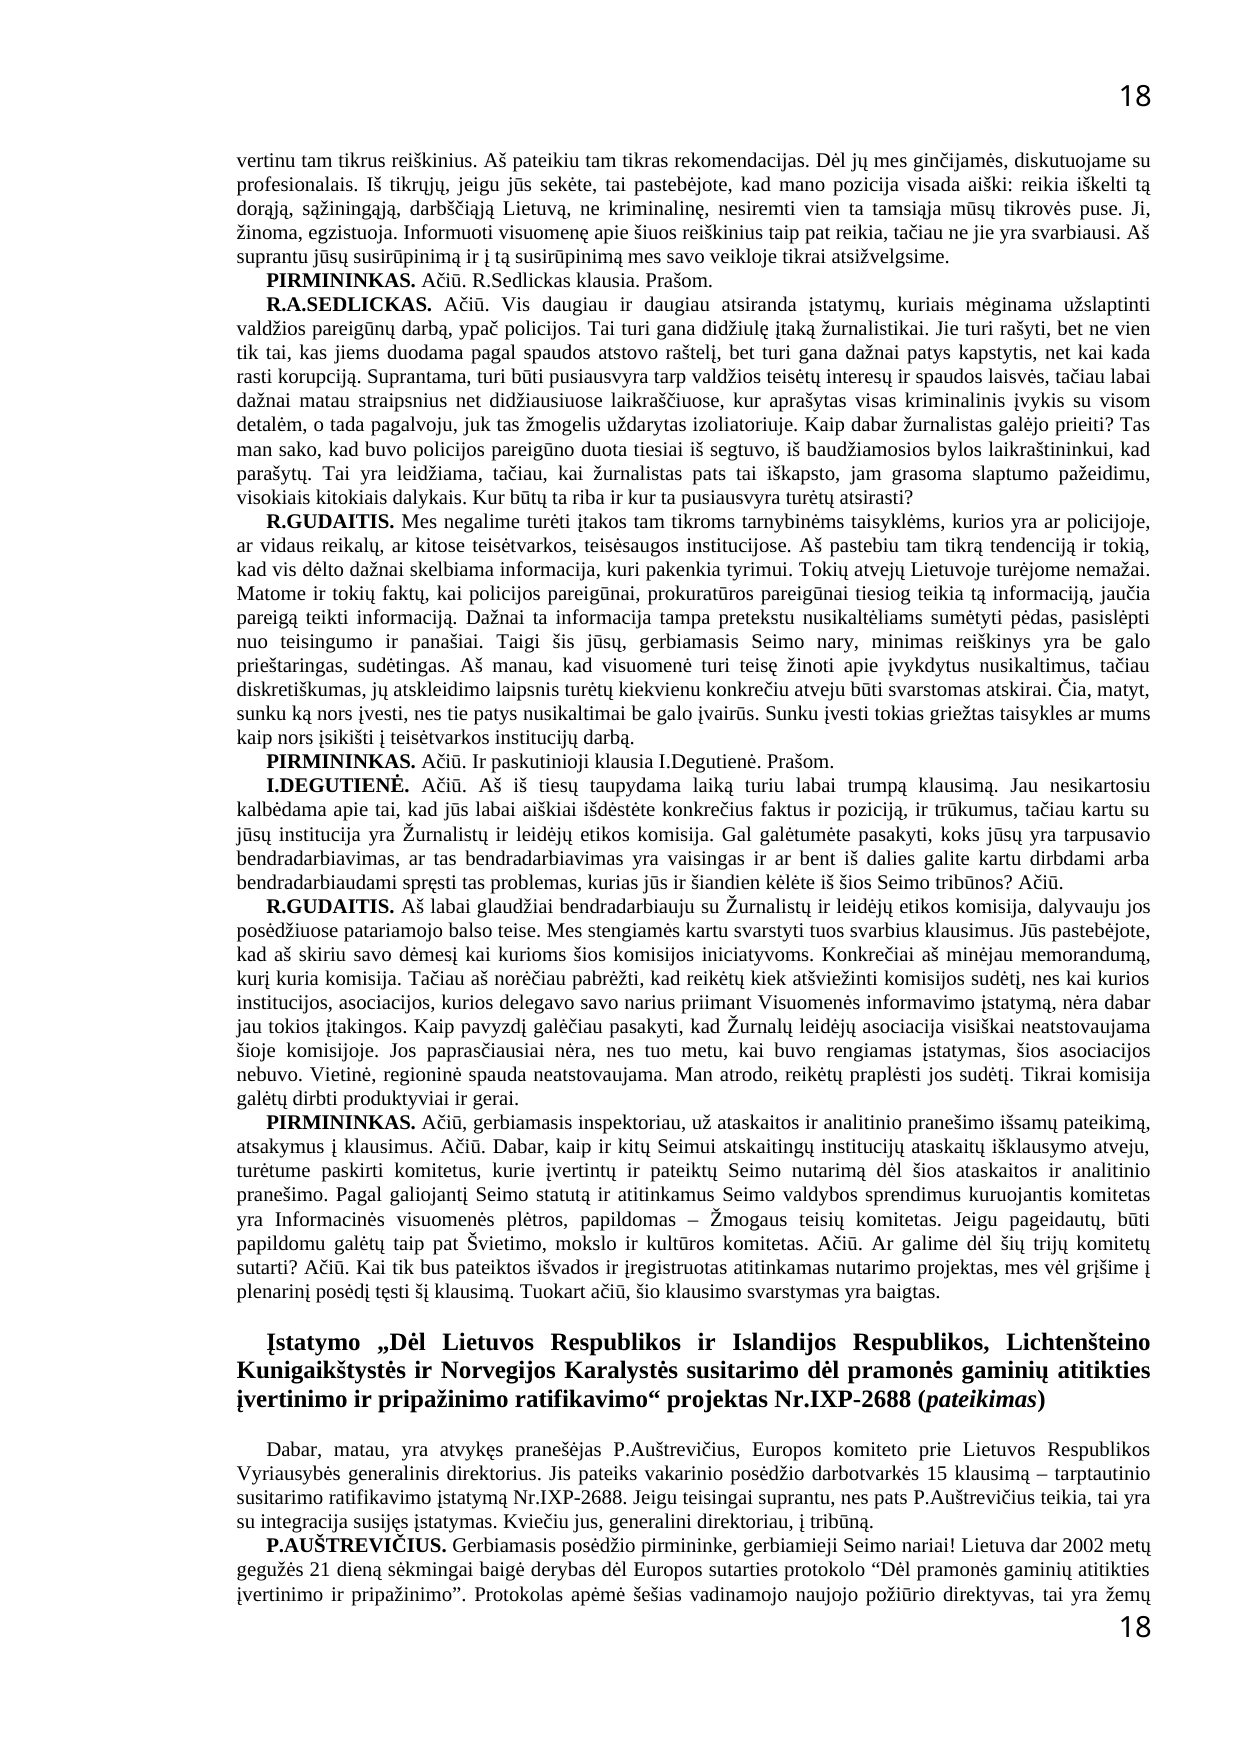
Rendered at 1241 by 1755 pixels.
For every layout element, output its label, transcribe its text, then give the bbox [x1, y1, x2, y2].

text PIRMININKAS. Ačiū. R.Sedlickas klausia. Prašom. [236, 268, 1152, 292]
text R.GUDAITIS. Aš labai glaudžiai bendradarbiauju su Žurnalistų ir leidėjų etikos komisija, dalyvauju jos posėdžiuose patariamojo balso teise. Mes stengiamės kartu svarstyti tuos svarbius klausimus. Jūs pastebėjote, kad aš skiriu savo dėmesį kai kurioms šios komisijos iniciatyvoms. Konkrečiai aš minėjau memorandumą, kurį kuria komisija. Tačiau aš norėčiau pabrėžti, kad reikėtų kiek atšviežinti komisijos sudėtį, nes kai kurios institucijos, asociacijos, kurios delegavo savo narius priimant Visuomenės informavimo įstatymą, nėra dabar jau tokios įtakingos. Kaip pavyzdį galėčiau pasakyti, kad Žurnalų leidėjų asociacija visiškai neatstovaujama šioje komisijoje. Jos paprasčiausiai nėra, nes tuo metu, kai buvo rengiamas įstatymas, šios asociacijos nebuvo. Vietinė, regioninė spauda neatstovaujama. Man atrodo, reikėtų praplėsti jos sudėtį. Tikrai komisija galėtų dirbti produktyviai ir gerai. [236, 894, 1152, 1110]
text P.AUŠTREVIČIUS. Gerbiamasis posėdžio pirmininke, gerbiamieji Seimo nariai! Lietuva dar 2002 metų gegužės 21 dieną sėkmingai baigė derybas dėl Europos sutarties protokolo “Dėl pramonės gaminių atitikties įvertinimo ir pripažinimo”. Protokolas apėmė šešias vadinamojo naujojo požiūrio direktyvas, tai yra žemų [236, 1533, 1152, 1606]
text PIRMININKAS. Ačiū, gerbiamasis inspektoriau, už ataskaitos ir analitinio pranešimo išsamų pateikimą, atsakymus į klausimus. Ačiū. Dabar, kaip ir kitų Seimui atskaitingų institucijų ataskaitų išklausymo atveju, turėtume paskirti komitetus, kurie įvertintų ir pateiktų Seimo nutarimą dėl šios ataskaitos ir analitinio pranešimo. Pagal galiojantį Seimo statutą ir atitinkamus Seimo valdybos sprendimus kuruojantis komitetas yra Informacinės visuomenės plėtros, papildomas – Žmogaus teisių komitetas. Jeigu pageidautų, būti papildomu galėtų taip pat Švietimo, mokslo ir kultūros komitetas. Ačiū. Ar galime dėl šių trijų komitetų sutarti? Ačiū. Kai tik bus pateiktos išvados ir įregistruotas atitinkamas nutarimo projektas, mes vėl grįšime į plenarinį posėdį tęsti šį klausimą. Tuokart ačiū, šio klausimo svarstymas yra baigtas. [236, 1110, 1152, 1303]
text vertinu tam tikrus reiškinius. Aš pateikiu tam tikras rekomendacijas. Dėl jų mes ginčijamės, diskutuojame su profesionalais. Iš tikrųjų, jeigu jūs sekėte, tai pastebėjote, kad mano pozicija visada aiški: reikia iškelti tą dorąją, sąžiningąją, darbščiąją Lietuvą, ne kriminalinę, nesiremti vien ta tamsiąja mūsų tikrovės puse. Ji, žinoma, egzistuoja. Informuoti visuomenę apie šiuos reiškinius taip pat reikia, tačiau ne jie yra svarbiausi. Aš suprantu jūsų susirūpinimą ir į tą susirūpinimą mes savo veikloje tikrai atsižvelgsime. [236, 148, 1152, 268]
text R.GUDAITIS. Mes negalime turėti įtakos tam tikroms tarnybinėms taisyklėms, kurios yra ar policijoje, ar vidaus reikalų, ar kitose teisėtvarkos, teisėsaugos institucijose. Aš pastebiu tam tikrą tendenciją ir tokią, kad vis dėlto dažnai skelbiama informacija, kuri pakenkia tyrimui. Tokių atvejų Lietuvoje turėjome nemažai. Matome ir tokių faktų, kai policijos pareigūnai, prokuratūros pareigūnai tiesiog teikia tą informaciją, jaučia pareigą teikti informaciją. Dažnai ta informacija tampa pretekstu nusikaltėliams sumėtyti pėdas, pasislėpti nuo teisingumo ir panašiai. Taigi šis jūsų, gerbiamasis Seimo nary, minimas reiškinys yra be galo prieštaringas, sudėtingas. Aš manau, kad visuomenė turi teisę žinoti apie įvykdytus nusikaltimus, tačiau diskretiškumas, jų atskleidimo laipsnis turėtų kiekvienu konkrečiu atveju būti svarstomas atskirai. Čia, matyt, sunku ką nors įvesti, nes tie patys nusikaltimai be galo įvairūs. Sunku įvesti tokias griežtas taisykles ar mums kaip nors įsikišti į teisėtvarkos institucijų darbą. [236, 509, 1152, 749]
text Įstatymo „Dėl Lietuvos Respublikos ir Islandijos Respublikos, Lichtenšteino Kunigaikštystės ir Norvegijos Karalystės susitarimo dėl pramonės gaminių atitikties įvertinimo ir pripažinimo ratifikavimo“ projektas Nr.IXP-2688 (pateikimas) [236, 1327, 1152, 1413]
text R.A.SEDLICKAS. Ačiū. Vis daugiau ir daugiau atsiranda įstatymų, kuriais mėginama užslaptinti valdžios pareigūnų darbą, ypač policijos. Tai turi gana didžiulę įtaką žurnalistikai. Jie turi rašyti, bet ne vien tik tai, kas jiems duodama pagal spaudos atstovo raštelį, bet turi gana dažnai patys kapstytis, net kai kada rasti korupciją. Suprantama, turi būti pusiausvyra tarp valdžios teisėtų interesų ir spaudos laisvės, tačiau labai dažnai matau straipsnius net didžiausiuose laikraščiuose, kur aprašytas visas kriminalinis įvykis su visom detalėm, o tada pagalvoju, juk tas žmogelis uždarytas izoliatoriuje. Kaip dabar žurnalistas galėjo prieiti? Tas man sako, kad buvo policijos pareigūno duota tiesiai iš segtuvo, iš baudžiamosios bylos laikraštininkui, kad parašytų. Tai yra leidžiama, tačiau, kai žurnalistas pats tai iškapsto, jam grasoma slaptumo pažeidimu, visokiais kitokiais dalykais. Kur būtų ta riba ir kur ta pusiausvyra turėtų atsirasti? [236, 292, 1152, 509]
text PIRMININKAS. Ačiū. Ir paskutinioji klausia I.Degutienė. Prašom. [236, 749, 1152, 773]
text I.DEGUTIENĖ. Ačiū. Aš iš tiesų taupydama laiką turiu labai trumpą klausimą. Jau nesikartosiu kalbėdama apie tai, kad jūs labai aiškiai išdėstėte konkrečius faktus ir poziciją, ir trūkumus, tačiau kartu su jūsų institucija yra Žurnalistų ir leidėjų etikos komisija. Gal galėtumėte pasakyti, koks jūsų yra tarpusavio bendradarbiavimas, ar tas bendradarbiavimas yra vaisingas ir ar bent iš dalies galite kartu dirbdami arba bendradarbiaudami spręsti tas problemas, kurias jūs ir šiandien kėlėte iš šios Seimo tribūnos? Ačiū. [236, 773, 1152, 894]
text Dabar, matau, yra atvykęs pranešėjas P.Auštrevičius, Europos komiteto prie Lietuvos Respublikos Vyriausybės generalinis direktorius. Jis pateiks vakarinio posėdžio darbotvarkės 15 klausimą – tarptautinio susitarimo ratifikavimo įstatymą Nr.IXP-2688. Jeigu teisingai suprantu, nes pats P.Auštrevičius teikia, tai yra su integracija susijęs įstatymas. Kviečiu jus, generalini direktoriau, į tribūną. [236, 1437, 1152, 1533]
